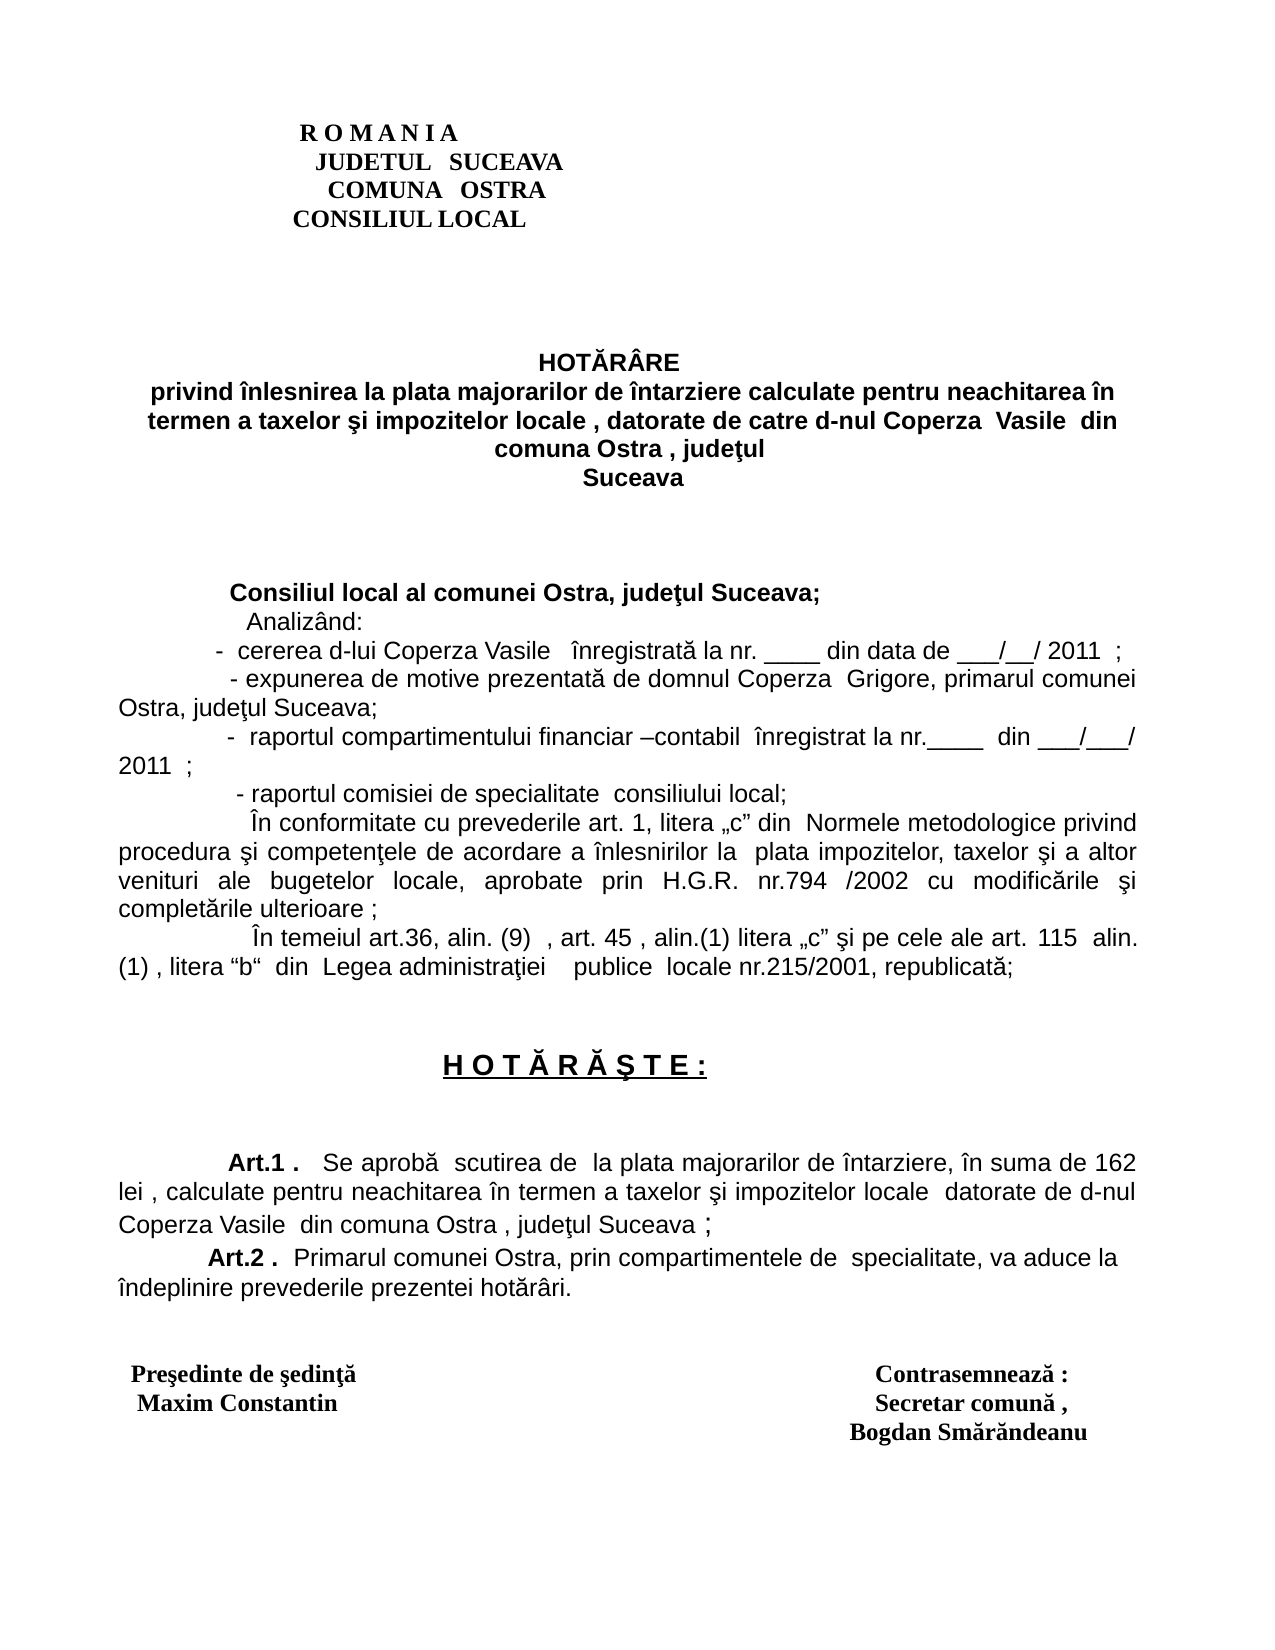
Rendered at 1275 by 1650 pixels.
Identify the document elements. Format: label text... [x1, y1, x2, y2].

text - cererea d-lui Coperza Vasile înregistrată la nr. ____ din data de ___/__/ 2011 ; [118, 636, 1138, 664]
text - raportul compartimentului financiar –contabil înregistrat la nr.____ din ___/___/ 2011 ; [118, 722, 1138, 779]
subtitle Suceava [118, 463, 1148, 492]
text - raportul comisiei de specialitate consiliului local; [118, 779, 1138, 808]
text În conformitate cu prevederile art. 1, litera „c” din Normele metodologice privind procedura şi competenţele de acordare a înlesnirilor la plata impozitelor, taxelor şi a altor venituri ale bugetelor locale, aprobate prin H.G.R. nr.794 /2002 cu modificările şi completările ulterioare ; [118, 808, 1138, 923]
text CONSILIUL LOCAL [74, 204, 1146, 233]
subtitle H O T Ă R Ă Ş T E : [118, 1048, 1138, 1081]
subtitle Art.1 . Se aprobă scutirea de la plata majorarilor de întarziere, în suma de 162 lei , calculate pentru neachitarea în termen a taxelor şi impozitelor locale datorate de d-nul Coperza Vasile din comuna Ostra , judeţul Suceava ; [118, 1148, 1138, 1239]
text HOTĂRÂRE [74, 348, 1146, 377]
text Bogdan Smărăndeanu [118, 1417, 1146, 1445]
text Maxim Constantin Secretar comună , [118, 1388, 1146, 1417]
subtitle R O M A N I A [44, 118, 1146, 147]
text În temeiul art.36, alin. (9) , art. 45 , alin.(1) litera „c” şi pe cele ale art. 115 alin.(1) , litera “b“ din Legea administraţiei publice locale nr.215/2001, republicată; [118, 923, 1138, 981]
text - expunerea de motive prezentată de domnul Coperza Grigore, primarul comunei Ostra, judeţul Suceava; [118, 664, 1138, 722]
text Analizând: [118, 607, 1138, 636]
subtitle COMUNA OSTRA [109, 176, 1146, 204]
subtitle JUDETUL SUCEAVA [109, 147, 1146, 176]
text Consiliul local al comunei Ostra, judeţul Suceava; [118, 578, 1138, 607]
text Art.2 . Primarul comunei Ostra, prin compartimentele de specialitate, va aduce la îndeplinire prevederile prezentei hotărâri. [118, 1239, 1138, 1302]
text Preşedinte de şedinţă Contrasemnează : [118, 1359, 1146, 1388]
subtitle privind înlesnirea la plata majorarilor de întarziere calculate pentru neachitarea în termen a taxelor şi impozitelor locale , datorate de catre d-nul Coperza Vasile din comuna Ostra , judeţul [118, 377, 1148, 463]
